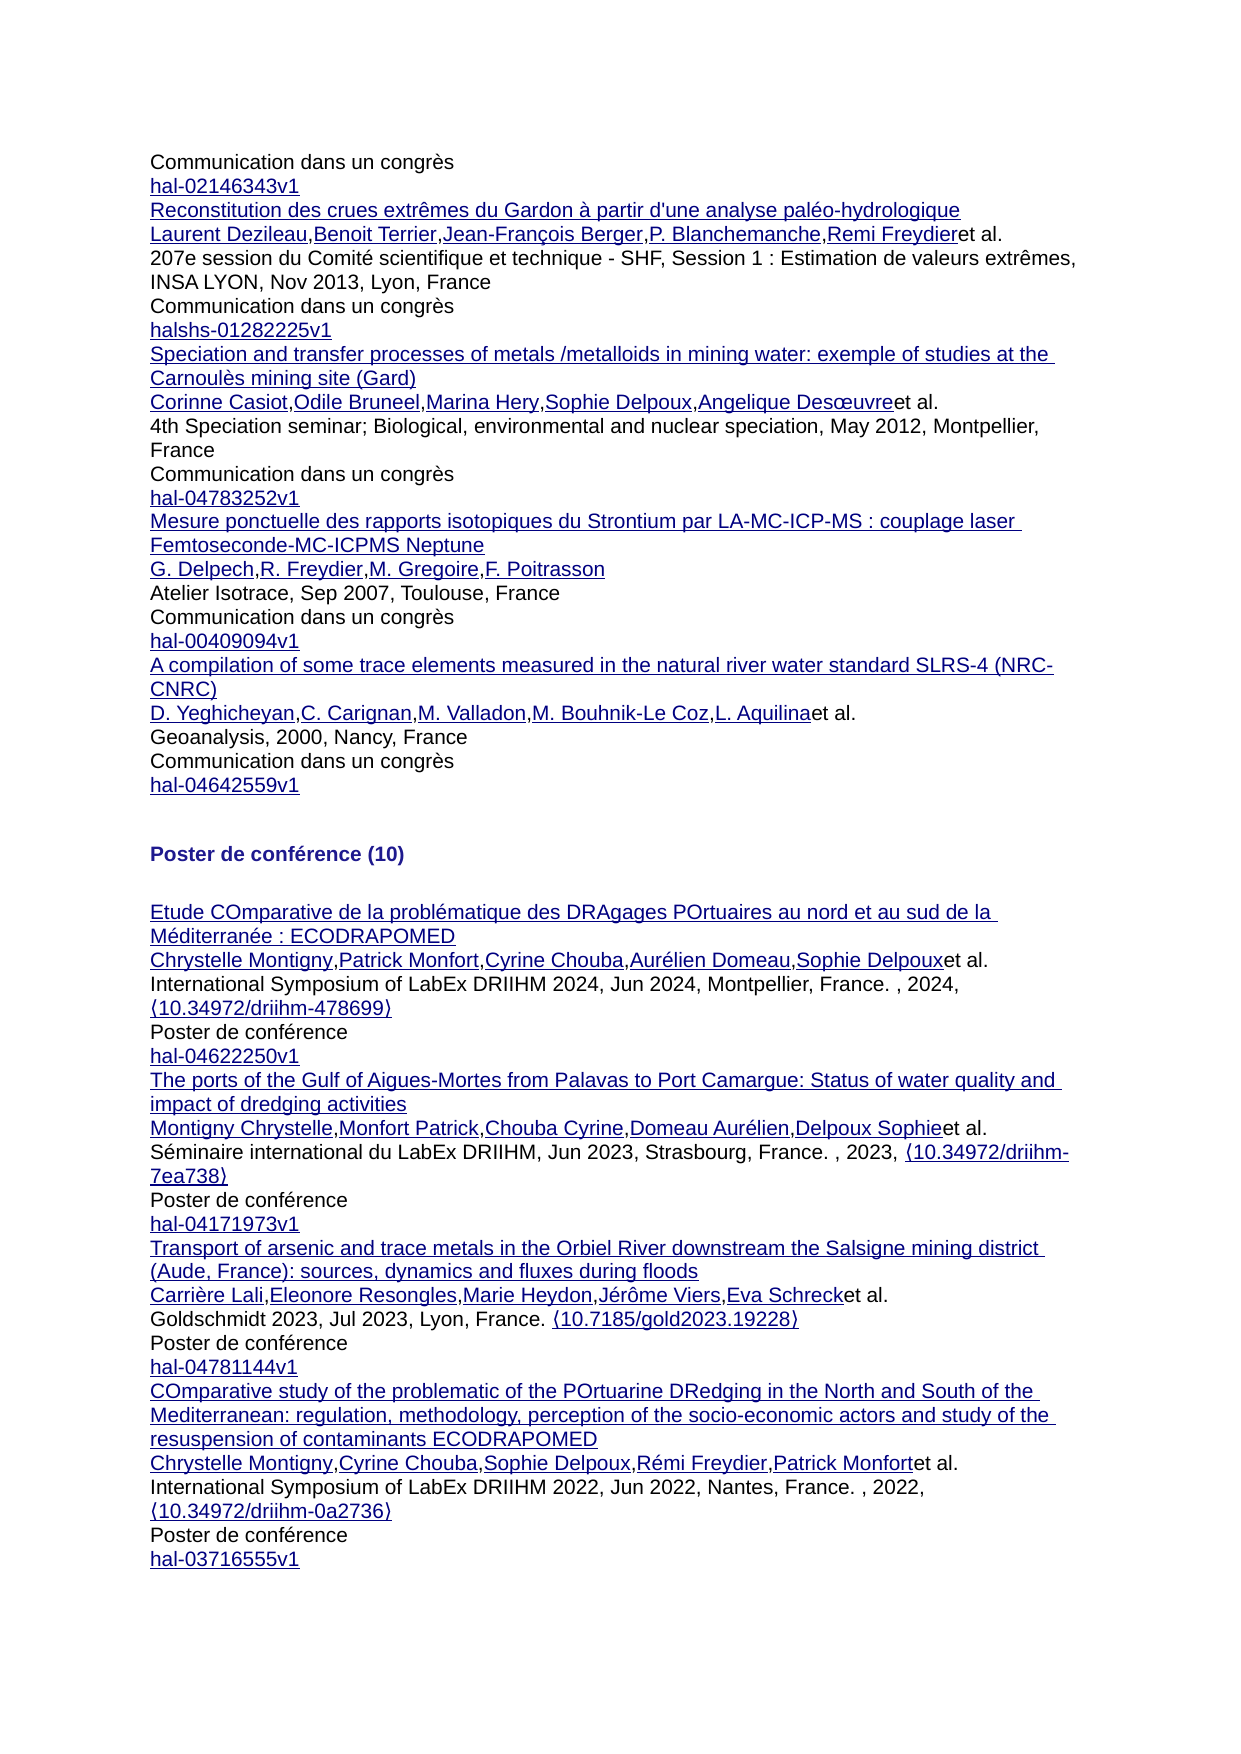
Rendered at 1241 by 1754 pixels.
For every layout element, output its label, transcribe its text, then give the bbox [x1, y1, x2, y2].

table_cell COmparative study of the problematic of the POrtuarine DRedging in the North and South of the Mediterranean: regulation, methodology, perception of the socio-economic actors and study of the resuspension of contaminants ECODRAPOMED Chrystelle Montigny,Cyrine Chouba,Sophie Delpoux,Rémi Freydier,Patrick Monfortet al. International Symposium of LabEx DRIIHM 2022, Jun 2022, Nantes, France. , 2022, ⟨10.34972/driihm-0a2736⟩ Poster de conférence hal-03716555v1 [150, 1379, 1090, 1571]
table_cell Transport of arsenic and trace metals in the Orbiel River downstream the Salsigne mining district (Aude, France): sources, dynamics and fluxes during floods Carrière Lali,Eleonore Resongles,Marie Heydon,Jérôme Viers,Eva Schrecket al. Goldschmidt 2023, Jul 2023, Lyon, France. ⟨10.7185/gold2023.19228⟩ Poster de conférence hal-04781144v1 [150, 1235, 1090, 1379]
subtitle Poster de conférence (10) [150, 842, 1090, 866]
table_cell Mesure ponctuelle des rapports isotopiques du Strontium par LA-MC-ICP-MS : couplage laser Femtoseconde-MC-ICPMS Neptune G. Delpech,R. Freydier,M. Gregoire,F. Poitrasson Atelier Isotrace, Sep 2007, Toulouse, France Communication dans un congrès hal-00409094v1 [150, 509, 1090, 653]
table_cell A compilation of some trace elements measured in the natural river water standard SLRS-4 (NRC-CNRC) D. Yeghicheyan,C. Carignan,M. Valladon,M. Bouhnik-Le Coz,L. Aquilinaet al. Geoanalysis, 2000, Nancy, France Communication dans un congrès hal-04642559v1 [150, 653, 1090, 797]
table_cell Speciation and transfer processes of metals /metalloids in mining water: exemple of studies at the Carnoulès mining site (Gard) Corinne Casiot,Odile Bruneel,Marina Hery,Sophie Delpoux,Angelique Desœuvreet al. 4th Speciation seminar; Biological, environmental and nuclear speciation, May 2012, Montpellier, France Communication dans un congrès hal-04783252v1 [150, 342, 1090, 509]
table_header Etude COmparative de la problématique des DRAgages POrtuaires au nord et au sud de la Méditerranée : ECODRAPOMED Chrystelle Montigny,Patrick Monfort,Cyrine Chouba,Aurélien Domeau,Sophie Delpouxet al. International Symposium of LabEx DRIIHM 2024, Jun 2024, Montpellier, France. , 2024, ⟨10.34972/driihm-478699⟩ Poster de conférence hal-04622250v1 [150, 900, 1090, 1068]
table_cell Reconstitution des crues extrêmes du Gardon à partir d'une analyse paléo-hydrologique Laurent Dezileau,Benoit Terrier,Jean-François Berger,P. Blanchemanche,Remi Freydieret al. 207e session du Comité scientifique et technique - SHF, Session 1 : Estimation de valeurs extrêmes, INSA LYON, Nov 2013, Lyon, France Communication dans un congrès halshs-01282225v1 [150, 198, 1090, 342]
table_cell Communication dans un congrès hal-02146343v1 [150, 150, 1090, 198]
table_cell The ports of the Gulf of Aigues-Mortes from Palavas to Port Camargue: Status of water quality and impact of dredging activities Montigny Chrystelle,Monfort Patrick,Chouba Cyrine,Domeau Aurélien,Delpoux Sophieet al. Séminaire international du LabEx DRIIHM, Jun 2023, Strasbourg, France. , 2023, ⟨10.34972/driihm-7ea738⟩ Poster de conférence hal-04171973v1 [150, 1068, 1090, 1235]
